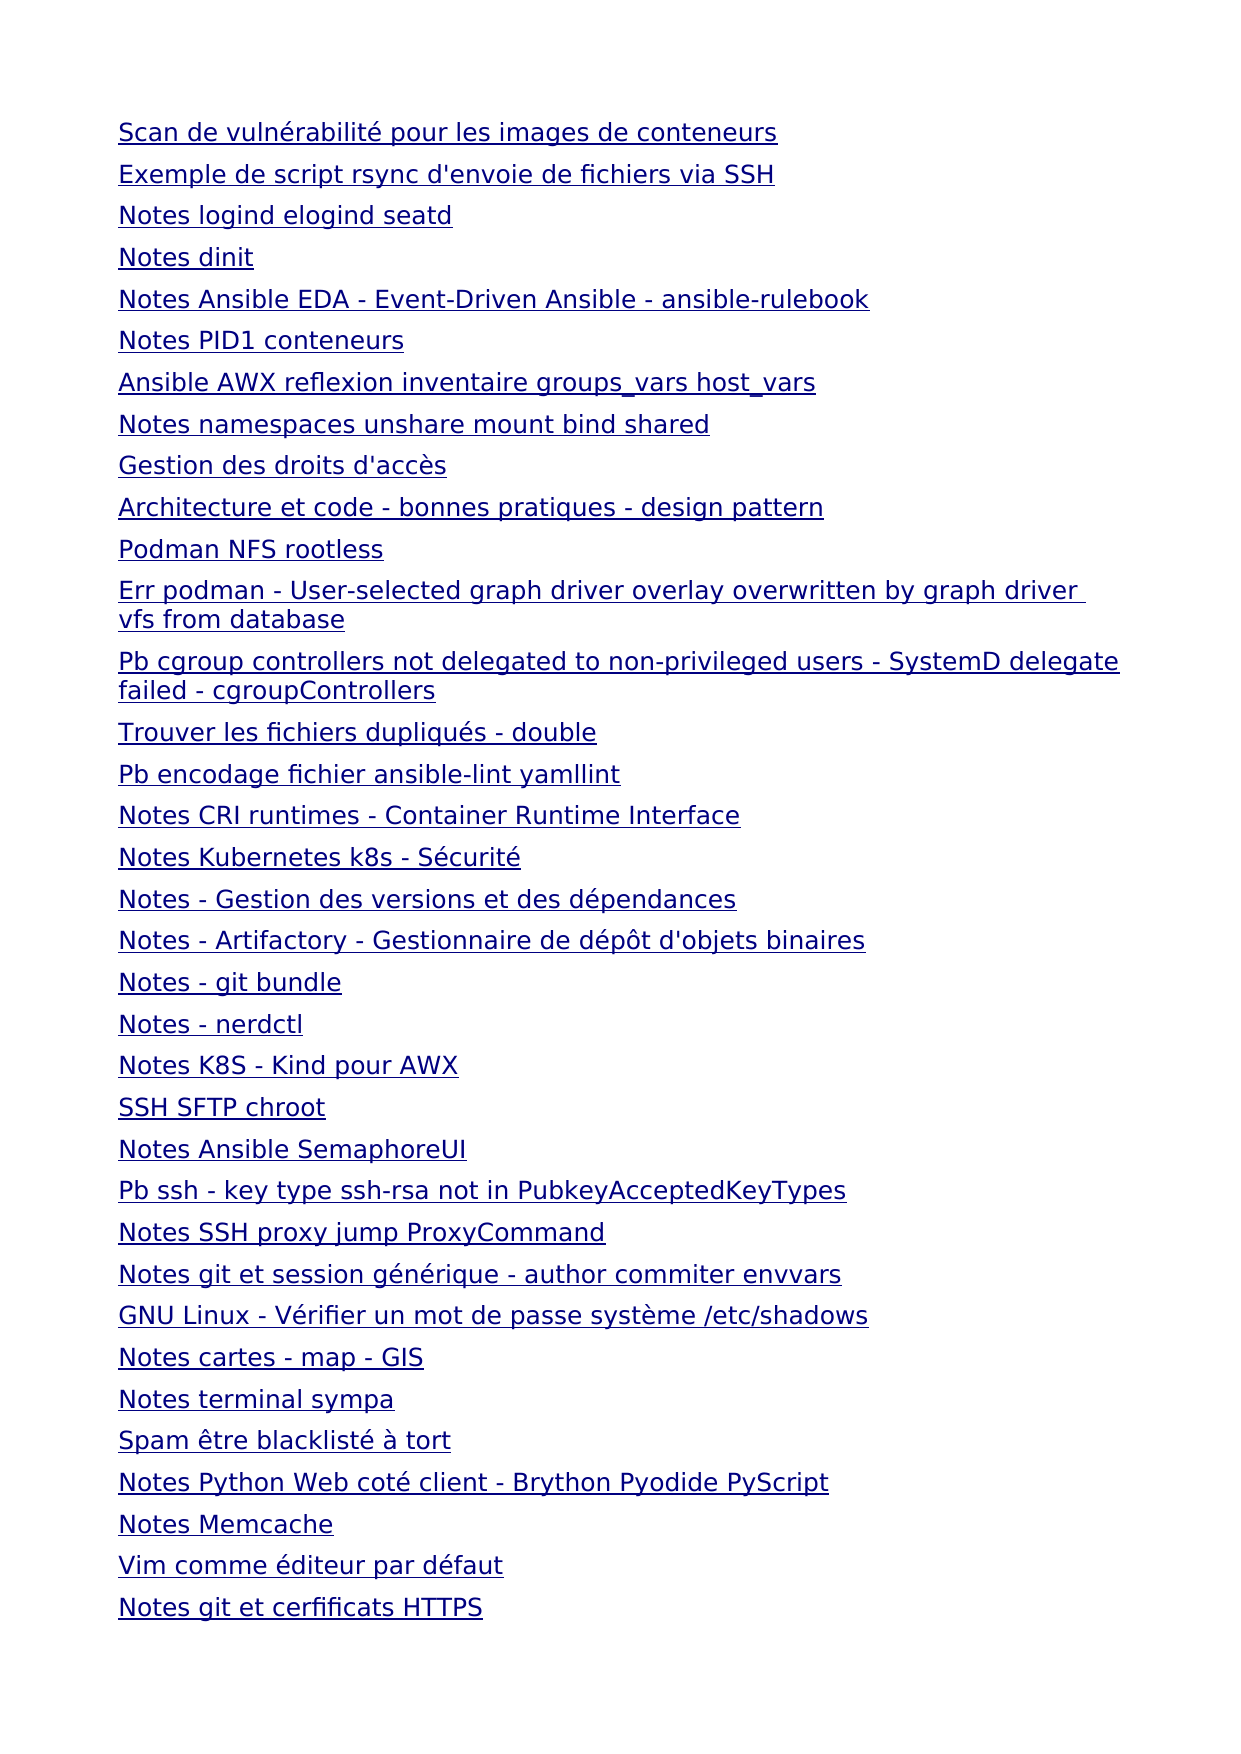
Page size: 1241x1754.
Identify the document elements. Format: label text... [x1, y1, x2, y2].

text Notes CRI runtimes - Container Runtime Interface [118, 801, 1122, 831]
text Notes terminal sympa [118, 1385, 1122, 1414]
text GNU Linux - Vérifier un mot de passe système /etc/shadows [118, 1301, 1122, 1331]
text Architecture et code - bonnes pratiques - design pattern [118, 493, 1122, 522]
text Notes - git bundle [118, 968, 1122, 997]
text Spam être blacklisté à tort [118, 1426, 1122, 1456]
text SSH SFTP chroot [118, 1093, 1122, 1122]
text Notes - Artifactory - Gestionnaire de dépôt d'objets binaires [118, 926, 1122, 956]
text Notes Memcache [118, 1510, 1122, 1539]
text Notes Python Web coté client - Brython Pyodide PyScript [118, 1468, 1122, 1497]
text Scan de vulnérabilité pour les images de conteneurs [118, 118, 1122, 147]
text Notes Ansible EDA - Event-Driven Ansible - ansible-rulebook [118, 285, 1122, 314]
text Pb cgroup controllers not delegated to non-privileged users - SystemD delegate failed - cgroupControllers [118, 647, 1122, 706]
text Notes SSH proxy jump ProxyCommand [118, 1218, 1122, 1247]
text Notes cartes - map - GIS [118, 1343, 1122, 1372]
text Vim comme éditeur par défaut [118, 1551, 1122, 1581]
text Gestion des droits d'accès [118, 451, 1122, 481]
text Notes namespaces unshare mount bind shared [118, 410, 1122, 439]
text Podman NFS rootless [118, 535, 1122, 564]
text Notes Kubernetes k8s - Sécurité [118, 843, 1122, 872]
text Notes - Gestion des versions et des dépendances [118, 885, 1122, 914]
text Notes PID1 conteneurs [118, 326, 1122, 356]
text Pb ssh - key type ssh-rsa not in PubkeyAcceptedKeyTypes [118, 1176, 1122, 1206]
text Exemple de script rsync d'envoie de fichiers via SSH [118, 160, 1122, 189]
text Notes git et cerfificats HTTPS [118, 1593, 1122, 1622]
text Pb encodage fichier ansible-lint yamllint [118, 760, 1122, 789]
text Notes Ansible SemaphoreUI [118, 1135, 1122, 1164]
text Notes K8S - Kind pour AWX [118, 1051, 1122, 1081]
text Notes git et session générique - author commiter envvars [118, 1260, 1122, 1289]
text Err podman - User-selected graph driver overlay overwritten by graph driver vfs from database [118, 576, 1122, 635]
text Trouver les fichiers dupliqués - double [118, 718, 1122, 747]
text Notes logind elogind seatd [118, 201, 1122, 231]
text Ansible AWX reflexion inventaire groups_vars host_vars [118, 368, 1122, 397]
text Notes - nerdctl [118, 1010, 1122, 1039]
text Notes dinit [118, 243, 1122, 272]
